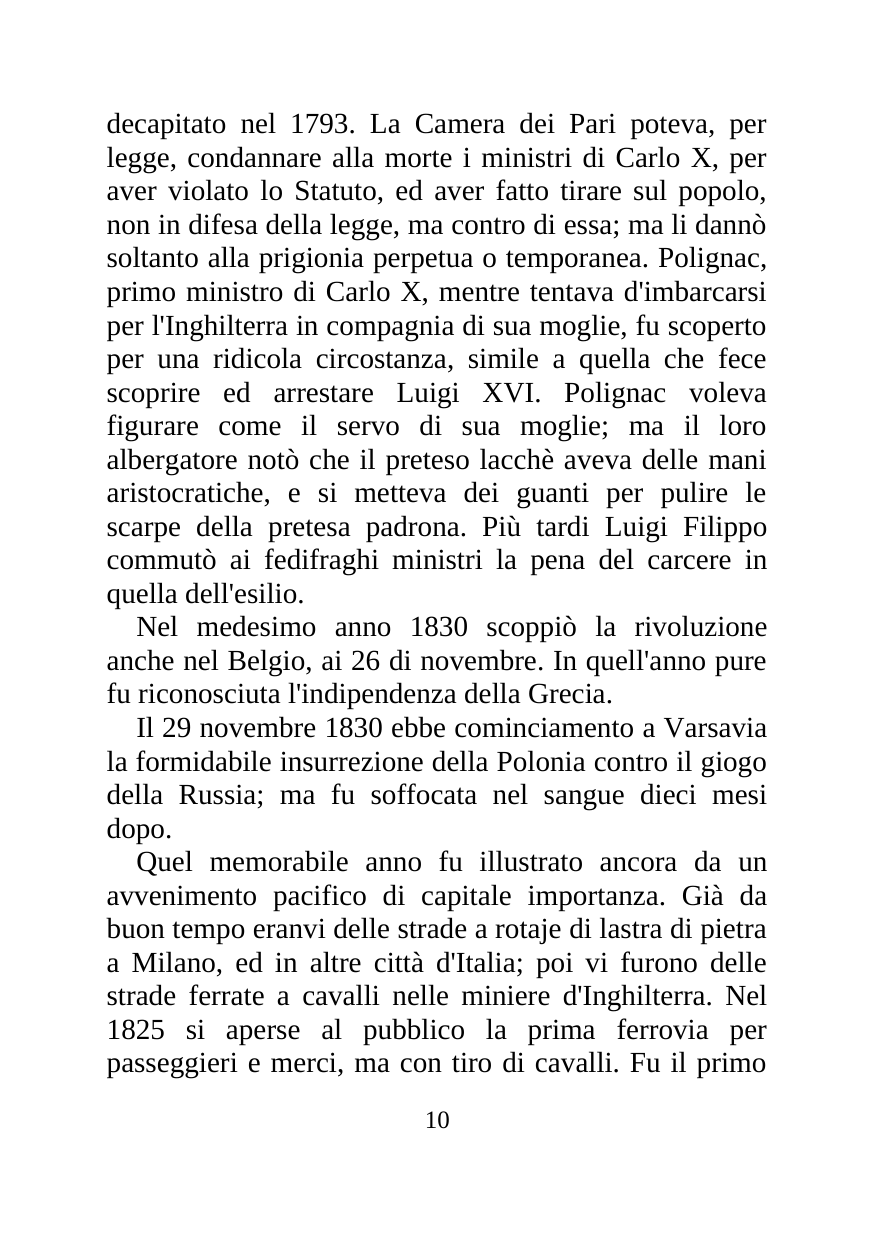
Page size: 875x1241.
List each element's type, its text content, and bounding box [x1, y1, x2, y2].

text Quel memorabile anno fu illustrato ancora da un avvenimento pacifico di capitale importanza. Già da buon tempo eranvi delle strade a rotaje di lastra di pietra a Milano, ed in altre città d'Italia; poi vi furono delle strade ferrate a cavalli nelle miniere d'Inghilterra. Nel 1825 si aperse al pubblico la prima ferrovia per passeggieri e merci, ma con tiro di cavalli. Fu il primo [106, 844, 768, 1079]
text decapitato nel 1793. La Camera dei Pari poteva, per legge, condannare alla morte i ministri di Carlo X, per aver violato lo Statuto, ed aver fatto tirare sul popolo, non in difesa della legge, ma contro di essa; ma li dannò soltanto alla prigionia perpetua o temporanea. Polignac, primo ministro di Carlo X, mentre tentava d'imbarcarsi per l'Inghilterra in compagnia di sua moglie, fu scoperto per una ridicola circostanza, simile a quella che fece scoprire ed arrestare Luigi XVI. Polignac voleva figurare come il servo di sua moglie; ma il loro albergatore notò che il preteso lacchè aveva delle mani aristocratiche, e si metteva dei guanti per pulire le scarpe della pretesa padrona. Più tardi Luigi Filippo commutò ai fedifraghi ministri la pena del carcere in quella dell'esilio. [106, 106, 768, 609]
text Nel medesimo anno 1830 scoppiò la rivoluzione anche nel Belgio, ai 26 di novembre. In quell'anno pure fu riconosciuta l'indipendenza della Grecia. [106, 609, 768, 710]
text Il 29 novembre 1830 ebbe cominciamento a Varsavia la formidabile insurrezione della Polonia contro il giogo della Russia; ma fu soffocata nel sangue dieci mesi dopo. [106, 710, 768, 844]
